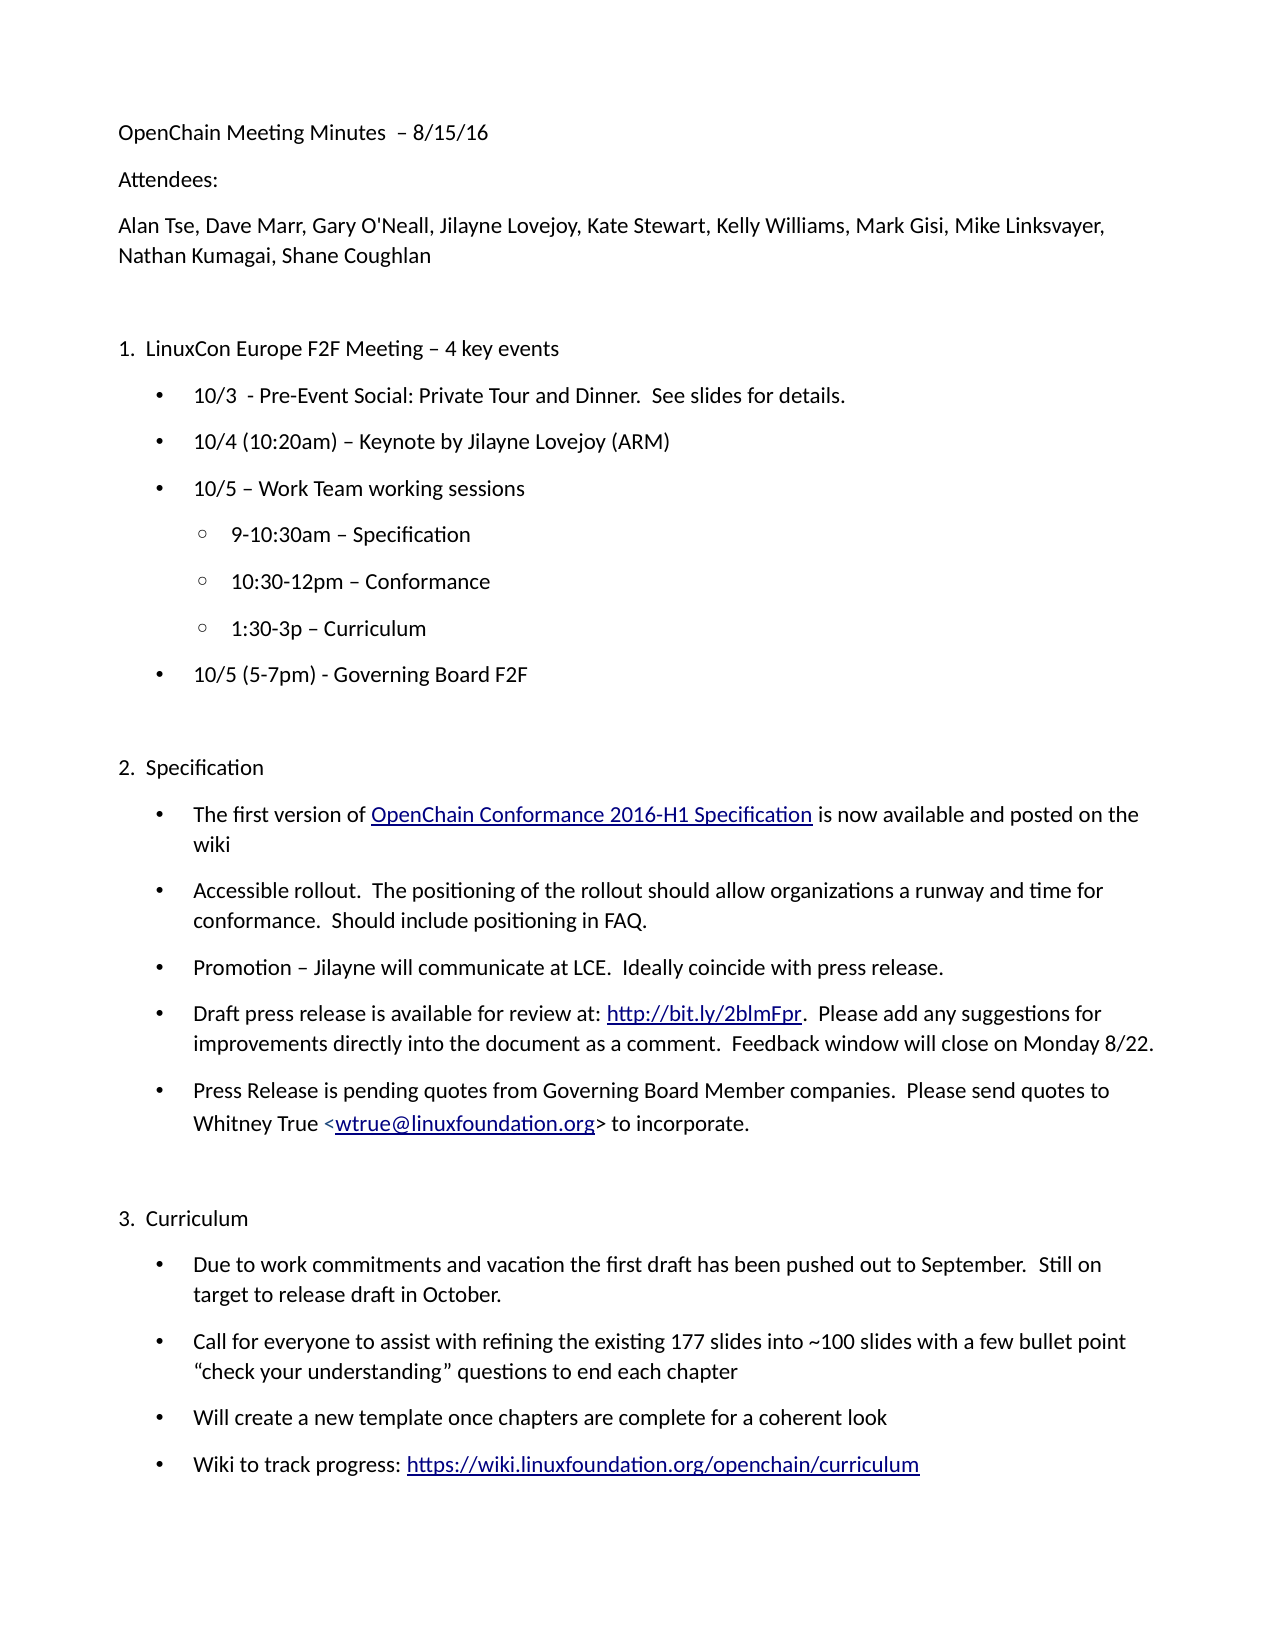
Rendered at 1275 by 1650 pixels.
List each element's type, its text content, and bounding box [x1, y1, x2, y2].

list Due to work commitments and vacation the first draft has been pushed out to September. Still on target to release draft in October. [156, 1251, 1157, 1308]
text 1. LinuxCon Europe F2F Meeting – 4 key events [118, 334, 1157, 362]
list Accessible rollout. The positioning of the rollout should allow organizations a runway and time for conformance. Should include positioning in FAQ. [156, 876, 1157, 934]
list 10/5 – Work Team working sessions [156, 474, 1157, 502]
list Draft press release is available for review at: http://bit.ly/2blmFpr. Please add any suggestions for improvements directly into the document as a comment. Feedback window will close on Monday 8/22. [156, 999, 1157, 1057]
text OpenChain Meeting Minutes – 8/15/16 [118, 118, 1157, 146]
text Alan Tse, Dave Marr, Gary O'Neall, Jilayne Lovejoy, Kate Stewart, Kelly Williams, Mark Gisi, Mike Linksvayer, Nathan Kumagai, Shane Coughlan [118, 211, 1157, 269]
list The first version of OpenChain Conformance 2016-H1 Specification is now available and posted on the wiki [156, 800, 1157, 858]
list Wiki to track progress: https://wiki.linuxfoundation.org/openchain/curriculum [156, 1450, 1157, 1478]
list 1:30-3p – Curriculum [193, 614, 1157, 642]
list 10:30-12pm – Conformance [193, 567, 1157, 595]
text 2. Specification [118, 753, 1157, 781]
list 9-10:30am – Specification [193, 521, 1157, 548]
list 10/3 - Pre-Event Social: Private Tour and Dinner. See slides for details. [156, 381, 1157, 409]
list 10/5 (5-7pm) - Governing Board F2F [156, 660, 1157, 688]
list Promotion – Jilayne will communicate at LCE. Ideally coincide with press release. [156, 953, 1157, 981]
list 10/4 (10:20am) – Keynote by Jilayne Lovejoy (ARM) [156, 427, 1157, 455]
list Call for everyone to assist with refining the existing 177 slides into ~100 slides with a few bullet point “check your understanding” questions to end each chapter [156, 1327, 1157, 1385]
text 3. Curriculum [118, 1204, 1157, 1232]
text Attendees: [118, 165, 1157, 193]
list Press Release is pending quotes from Governing Board Member companies. Please send quotes to Whitney True <wtrue@linuxfoundation.org> to incorporate. [156, 1076, 1157, 1137]
list Will create a new template once chapters are complete for a coherent look [156, 1403, 1157, 1432]
